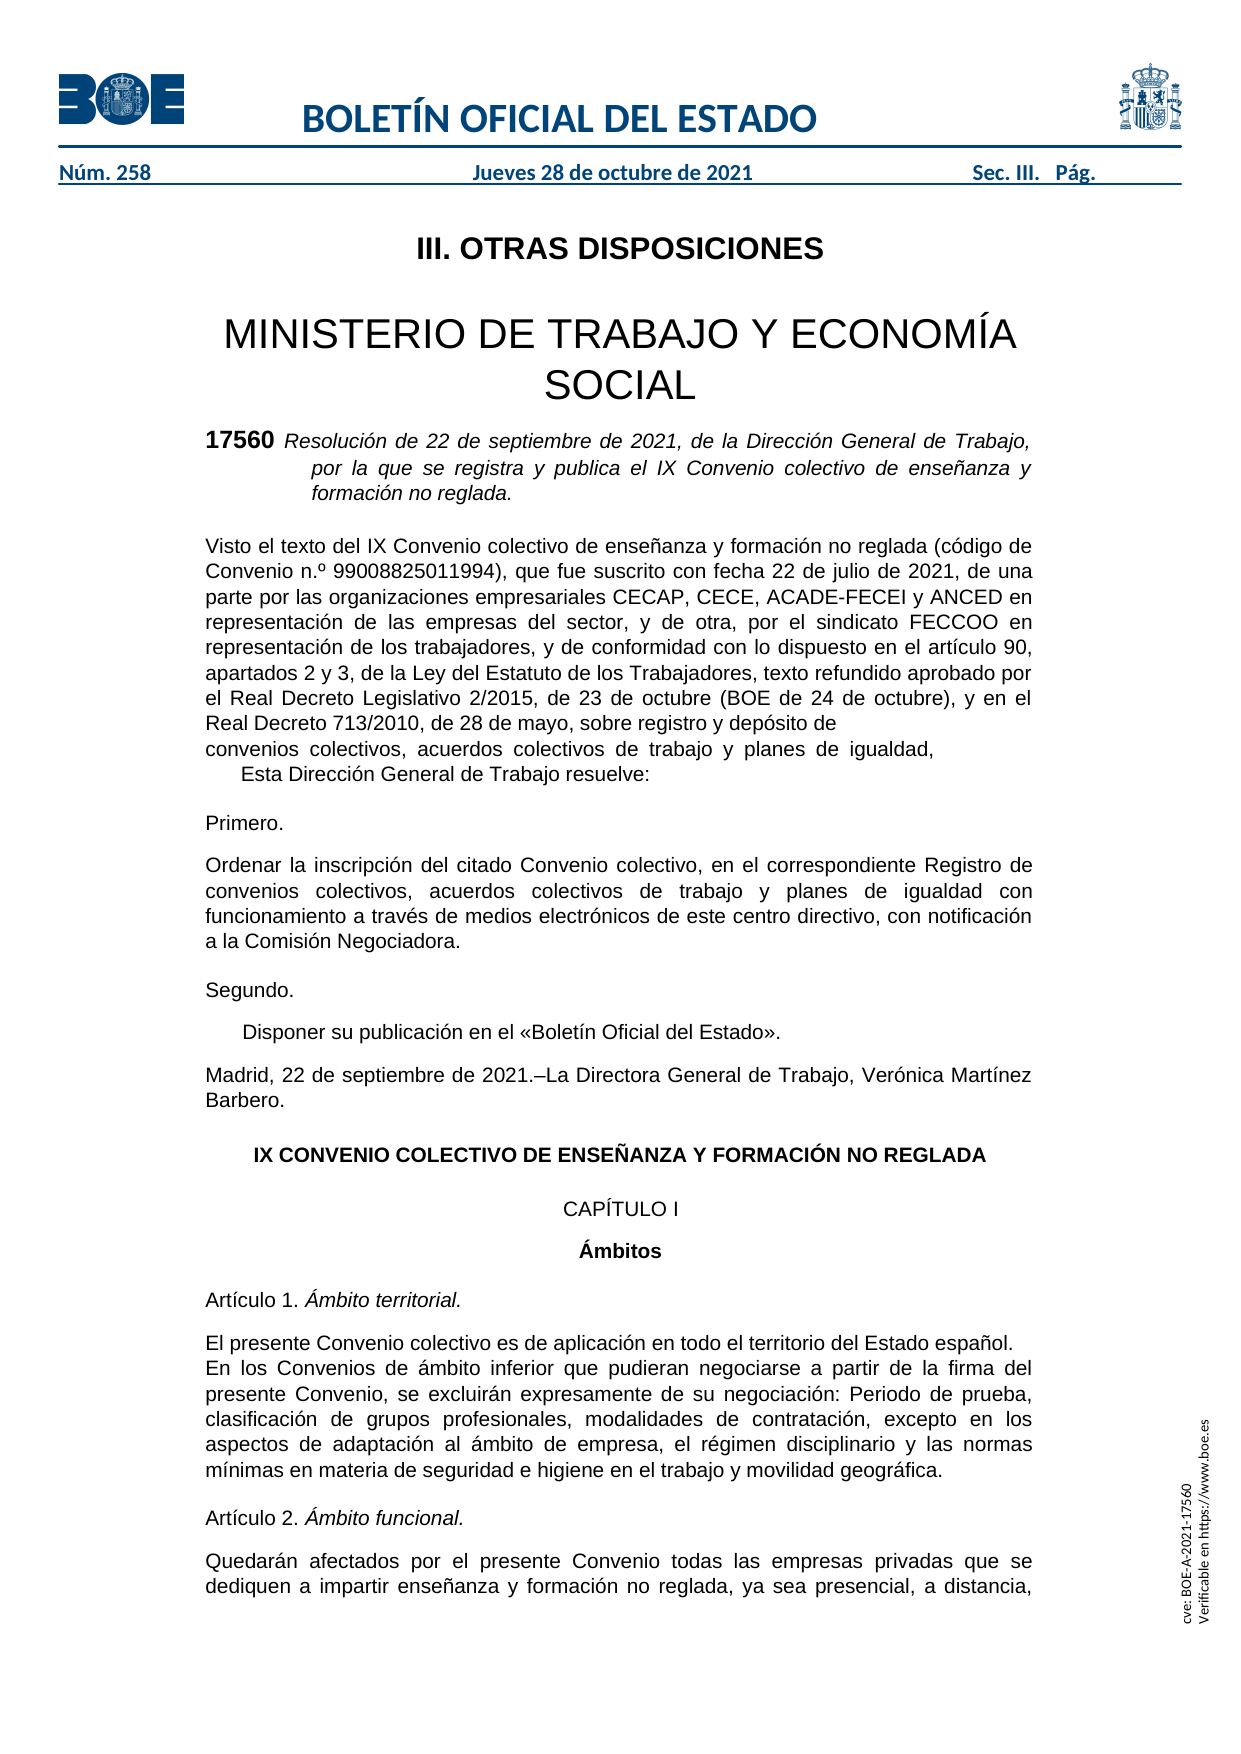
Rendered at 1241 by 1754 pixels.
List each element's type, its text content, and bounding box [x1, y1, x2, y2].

text IX CONVENIO COLECTIVO DE ENSEÑANZA Y FORMACIÓN NO REGLADA [231, 1142, 1009, 1166]
text III. OTRAS DISPOSICIONES [207, 230, 1034, 266]
text Segundo. [205, 978, 1034, 1002]
text Visto el texto del IX Convenio colectivo de enseñanza y formación no reglada (código de Convenio n.º 99008825011994), que fue suscrito con fecha 22 de julio de 2021, de una parte por las organizaciones empresariales CECAP, CECE, ACADE-FECEI y ANCED en representación de las empresas del sector, y de otra, por el sindicato FECCOO en representación de los trabajadores, y de conformidad con lo dispuesto en el artículo 90, apartados 2 y 3, de la Ley del Estatuto de los Trabajadores, texto refundido aprobado por el Real Decreto Legislativo 2/2015, de 23 de octubre (BOE de 24 de octubre), y en el Real Decreto 713/2010, de 28 de mayo, sobre registro y depósito de [205, 534, 1034, 735]
subtitle CAPÍTULO I [227, 1197, 1014, 1221]
text Primero. [205, 811, 1034, 835]
text Artículo 1. Ámbito territorial. [205, 1288, 1034, 1312]
text En los Convenios de ámbito inferior que pudieran negociarse a partir de la firma del presente Convenio, se excluirán expresamente de su negociación: Periodo de prueba, clasificación de grupos profesionales, modalidades de contratación, excepto en los aspectos de adaptación al ámbito de empresa, el régimen disciplinario y las normas mínimas en materia de seguridad e higiene en el trabajo y movilidad geográfica. [205, 1356, 1034, 1481]
text Quedarán afectados por el presente Convenio todas las empresas privadas que se dediquen a impartir enseñanza y formación no reglada, ya sea presencial, a distancia, [205, 1549, 1034, 1598]
text Ordenar la inscripción del citado Convenio colectivo, en el correspondiente Registro de convenios colectivos, acuerdos colectivos de trabajo y planes de igualdad con funcionamiento a través de medios electrónicos de este centro directivo, con notificación a la Comisión Negociadora. [205, 853, 1034, 953]
text 17560 Resolución de 22 de septiembre de 2021, de la Dirección General de Trabajo, por la que se registra y publica el IX Convenio colectivo de enseñanza y formación no reglada. [205, 425, 1034, 505]
subtitle MINISTERIO DE TRABAJO Y ECONOMÍA SOCIAL [207, 309, 1034, 409]
text El presente Convenio colectivo es de aplicación en todo el territorio del Estado español. [205, 1331, 1034, 1354]
text Ámbitos [231, 1239, 1009, 1263]
text convenios colectivos, acuerdos colectivos de trabajo y planes de igualdad, Esta Dirección General de Trabajo resuelve: [205, 737, 935, 786]
text Artículo 2. Ámbito funcional. [205, 1506, 1034, 1530]
text Disponer su publicación en el «Boletín Oficial del Estado». [242, 1020, 1034, 1044]
text Madrid, 22 de septiembre de 2021.–La Directora General de Trabajo, Verónica Martínez Barbero. [205, 1063, 1034, 1112]
